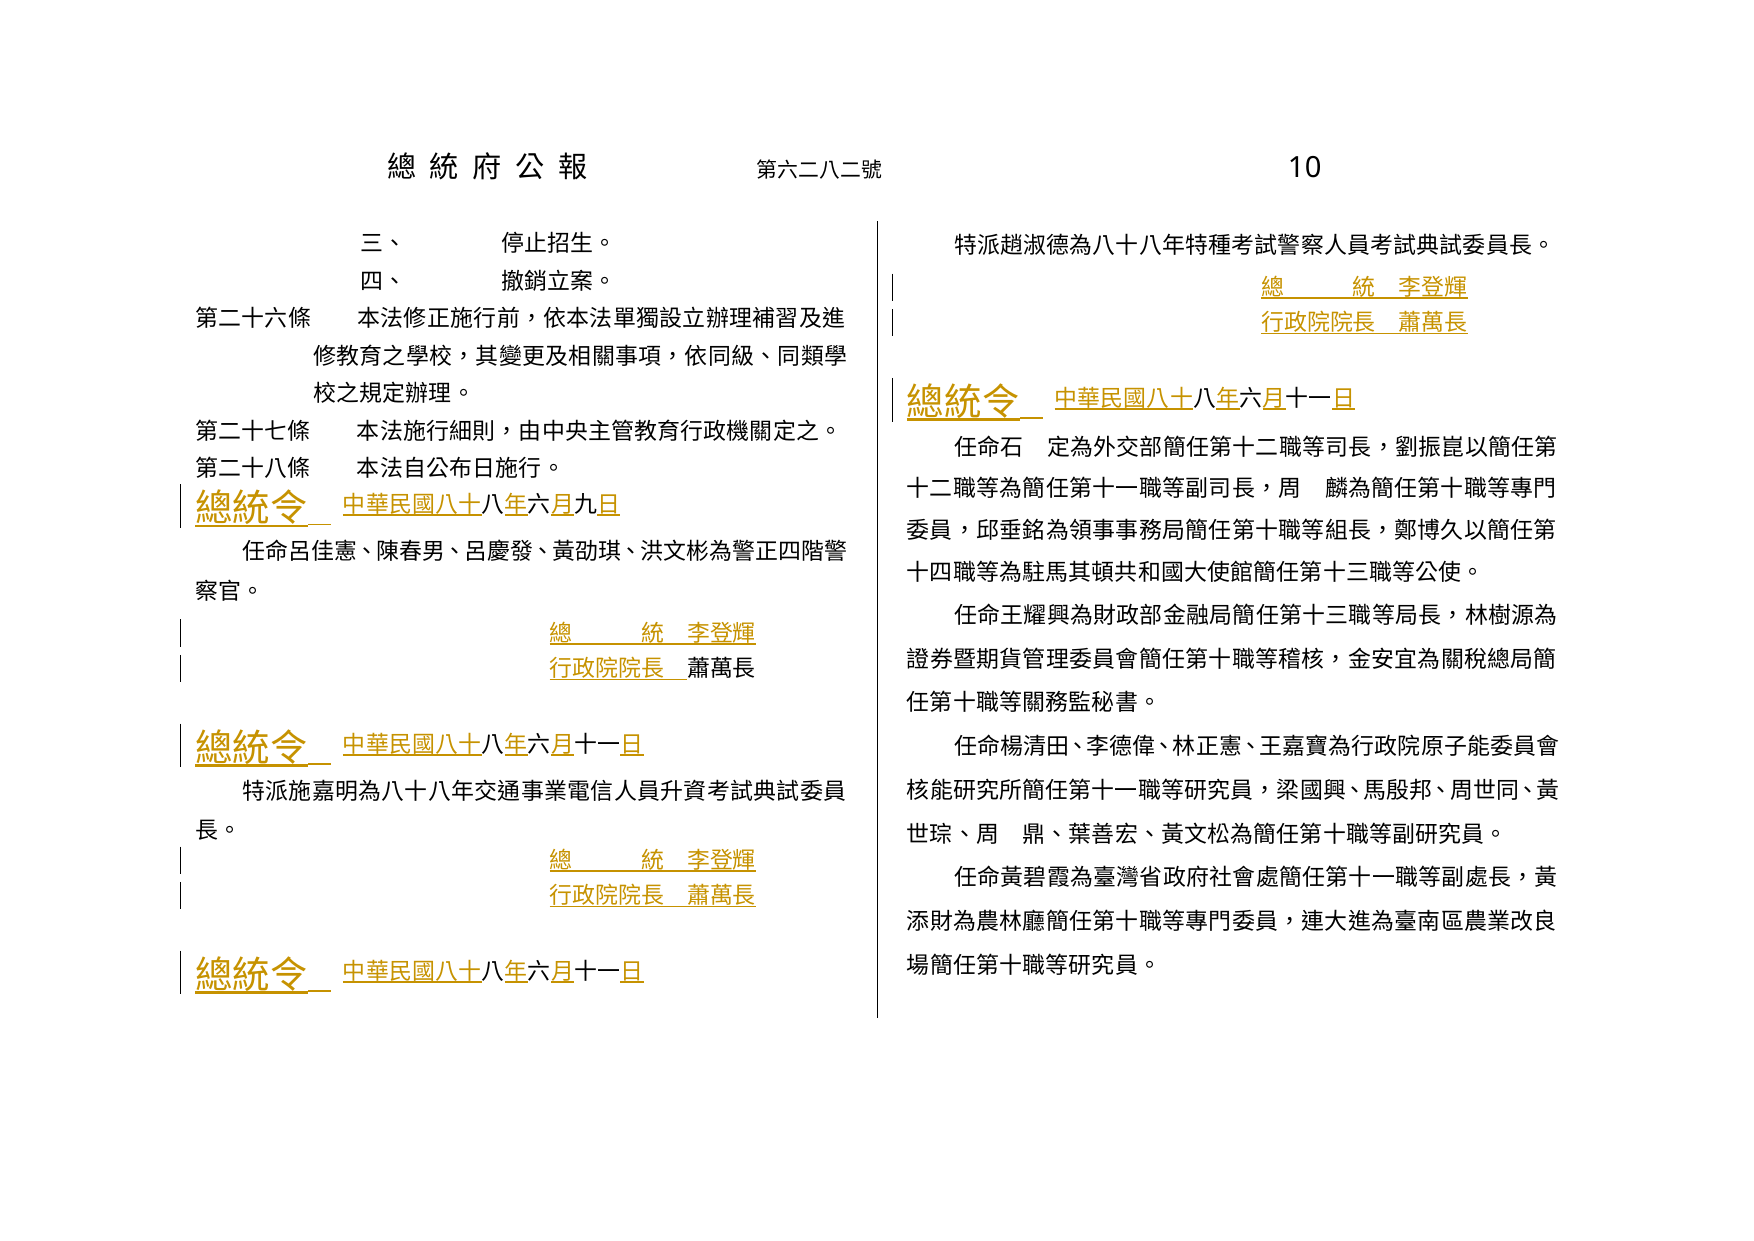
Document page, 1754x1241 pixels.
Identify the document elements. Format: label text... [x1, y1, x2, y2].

table_header 總統令 [192, 484, 340, 528]
table_header 中華民國八十八年六月十一日 [340, 724, 852, 767]
text 總 統 李登輝 [907, 274, 1559, 301]
text 任命呂佳憲、陳春男、呂慶發、黃劭琪、洪文彬為警正四階警察官。 [195, 528, 847, 607]
table_header 總統令 [192, 951, 340, 994]
text 任命王耀興為財政部金融局簡任第十三職等局長，林樹源為證券暨期貨管理委員會簡任第十職等稽核，金安宜為關稅總局簡任第十職等關務監秘書。 [907, 588, 1559, 719]
text 總 統 李登輝 [195, 619, 847, 647]
text 行政院院長 蕭萬長 [195, 655, 847, 682]
text 第二十七條 本法施行細則，由中央主管教育行政機關定之。 [195, 409, 847, 447]
text 任命石 定為外交部簡任第十二職等司長，劉振崑以簡任第十二職等為簡任第十一職等副司長，周 麟為簡任第十職等專門委員，邱垂銘為領事事務局簡任第十職等組長，鄭博久以簡任第十四職等為駐馬其頓共和國大使館簡任第十三職等公使。 [907, 422, 1559, 588]
text 第二十六條 本法修正施行前，依本法單獨設立辦理補習及進修教育之學校，其變更及相關事項，依同級、同類學校之規定辦理。 [195, 297, 847, 409]
text 第二十八條 本法自公布日施行。 [195, 447, 847, 484]
text 行政院院長 蕭萬長 [907, 309, 1559, 336]
text 特派趙淑德為八十八年特種考試警察人員考試典試委員長。 [907, 222, 1559, 261]
list 停止招生。 [360, 222, 847, 259]
table_header 中華民國八十八年六月九日 [340, 484, 852, 528]
text 行政院院長 蕭萬長 [195, 882, 847, 909]
text 任命楊清田、李德偉、林正憲、王嘉寶為行政院原子能委員會核能研究所簡任第十一職等研究員，梁國興、馬殷邦、周世同、黃世琮、周 鼎、葉善宏、黃文松為簡任第十職等副研究員。 [907, 719, 1559, 851]
text 任命黃碧霞為臺灣省政府社會處簡任第十一職等副處長，黃添財為農林廳簡任第十職等專門委員，連大進為臺南區農業改良場簡任第十職等研究員。 [907, 851, 1559, 982]
table_header 總統令 [904, 378, 1051, 422]
list 撤銷立案。 [360, 259, 847, 297]
text 特派施嘉明為八十八年交通事業電信人員升資考試典試委員長。 [195, 767, 847, 847]
table_header 中華民國八十八年六月十一日 [1051, 378, 1564, 422]
text 總 統 李登輝 [195, 847, 847, 874]
table_header 中華民國八十八年六月十一日 [340, 951, 852, 994]
table_header 總統令 [192, 724, 340, 767]
